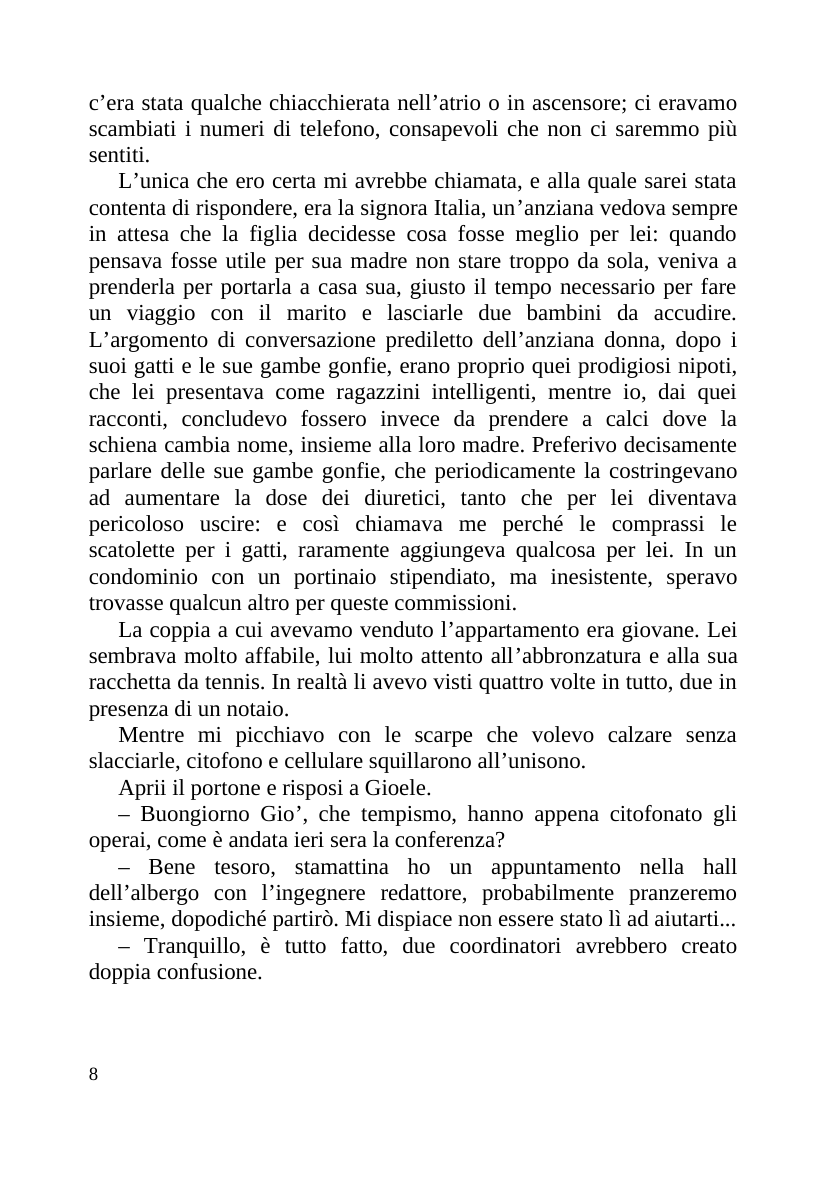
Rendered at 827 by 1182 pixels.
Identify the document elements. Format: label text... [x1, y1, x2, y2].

text Mentre mi picchiavo con le scarpe che volevo calzare senza slacciarle, citofono e cellulare squillarono all’unisono. [88, 721, 738, 774]
text – Bene tesoro, stamattina ho un appuntamento nella hall dell’albergo con l’ingegnere redattore, probabilmente pranzeremo insieme, dopodiché partirò. Mi dispiace non essere stato lì ad aiutarti... [88, 853, 738, 932]
text – Tranquillo, è tutto fatto, due coordinatori avrebbero creato doppia confusione. [88, 932, 738, 984]
text Aprii il portone e risposi a Gioele. [88, 774, 738, 800]
text – Buongiorno Gio’, che tempismo, hanno appena citofonato gli operai, come è andata ieri sera la conferenza? [88, 800, 738, 853]
text La coppia a cui avevamo venduto l’appartamento era giovane. Lei sembrava molto affabile, lui molto attento all’abbronzatura e alla sua racchetta da tennis. In realtà li avevo visti quattro volte in tutto, due in presenza di un notaio. [88, 616, 738, 721]
text c’era stata qualche chiacchierata nell’atrio o in ascensore; ci eravamo scambiati i numeri di telefono, consapevoli che non ci saremmo più sentiti. [88, 88, 738, 168]
text L’unica che ero certa mi avrebbe chiamata, e alla quale sarei stata contenta di rispondere, era la signora Italia, un’anziana vedova sempre in attesa che la figlia decidesse cosa fosse meglio per lei: quando pensava fosse utile per sua madre non stare troppo da sola, veniva a prenderla per portarla a casa sua, giusto il tempo necessario per fare un viaggio con il marito e lasciarle due bambini da accudire. L’argomento di conversazione prediletto dell’anziana donna, dopo i suoi gatti e le sue gambe gonfie, erano proprio quei prodigiosi nipoti, che lei presentava come ragazzini intelligenti, mentre io, dai quei racconti, concludevo fossero invece da prendere a calci dove la schiena cambia nome, insieme alla loro madre. Preferivo decisamente parlare delle sue gambe gonfie, che periodicamente la costringevano ad aumentare la dose dei diuretici, tanto che per lei diventava pericoloso uscire: e così chiamava me perché le comprassi le scatolette per i gatti, raramente aggiungeva qualcosa per lei. In un condominio con un portinaio stipendiato, ma inesistente, speravo trovasse qualcun altro per queste commissioni. [88, 168, 738, 616]
